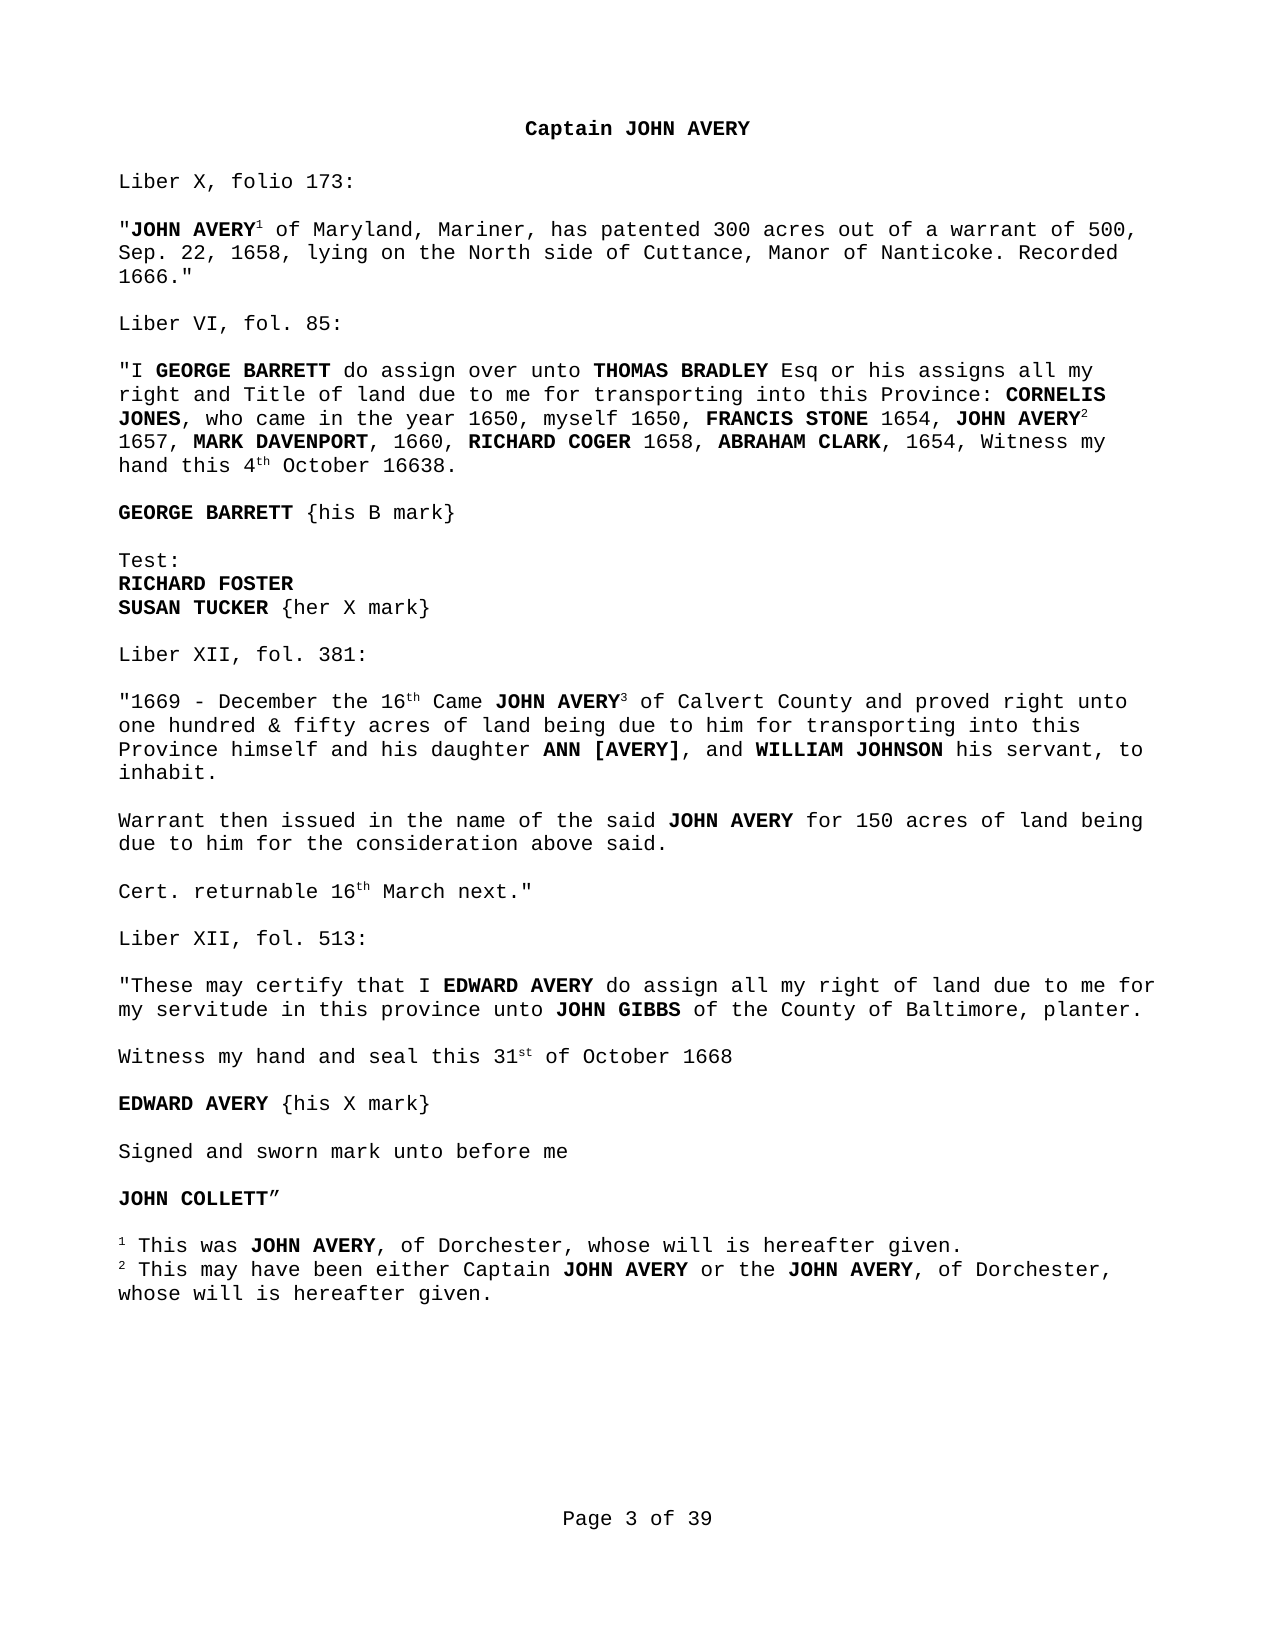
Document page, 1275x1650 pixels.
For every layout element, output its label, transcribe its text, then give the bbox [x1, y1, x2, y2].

text "These may certify that I EDWARD Avery do assign all my right of land due to me for my servitude in this province unto John Gibbs of the County of Baltimore, planter. [118, 975, 1157, 1022]
text 1 This was John Avery, of Dorchester, whose will is hereafter given. [118, 1235, 1157, 1259]
text Test: [118, 549, 1157, 573]
text EDWARD AVERY {his X mark} [118, 1093, 1157, 1117]
text Liber XII, fol. 381: [118, 644, 1157, 668]
text "1669 - December the 16th Came John Avery3 of Calvert County and proved right unto one hundred & fifty acres of land being due to him for transporting into this Province himself and his daughter Ann [AVERY], and William Johnson his servant, to inhabit. [118, 691, 1157, 786]
text Cert. returnable 16th March next." [118, 881, 1157, 904]
text Signed and sworn mark unto before me [118, 1141, 1157, 1164]
text 2 This may have been either Captain John Avery or the John Avery, of Dorchester, whose will is hereafter given. [118, 1259, 1157, 1306]
text Richard Foster [118, 573, 1157, 597]
text "I GEORGE BARRETT do assign over unto Thomas Bradley Esq or his assigns all my right and Title of land due to me for transporting into this Province: Cornelis Jones, who came in the year 1650, myself 1650, Francis Stone 1654, John Avery2 1657, Mark Davenport, 1660, Richard Coger 1658, Abraham Clark, 1654, Witness my hand this 4th October 16638. [118, 360, 1157, 479]
text Liber X, folio 173: [118, 171, 1157, 195]
text Warrant then issued in the name of the said John Avery for 150 acres of land being due to him for the consideration above said. [118, 810, 1157, 857]
text Susan TUCKER {her X mark} [118, 597, 1157, 621]
text GEORGE BARRETT {his B mark} [118, 502, 1157, 526]
text Liber VI, fol. 85: [118, 313, 1157, 337]
text "John Avery1 of Maryland, Mariner, has patented 300 acres out of a warrant of 500, Sep. 22, 1658, lying on the North side of Cuttance, Manor of Nanticoke. Recorded 1666." [118, 218, 1157, 289]
text JOHN COLLETT” [118, 1188, 1157, 1212]
text Liber XII, fol. 513: [118, 928, 1157, 952]
text Witness my hand and seal this 31st of October 1668 [118, 1046, 1157, 1070]
